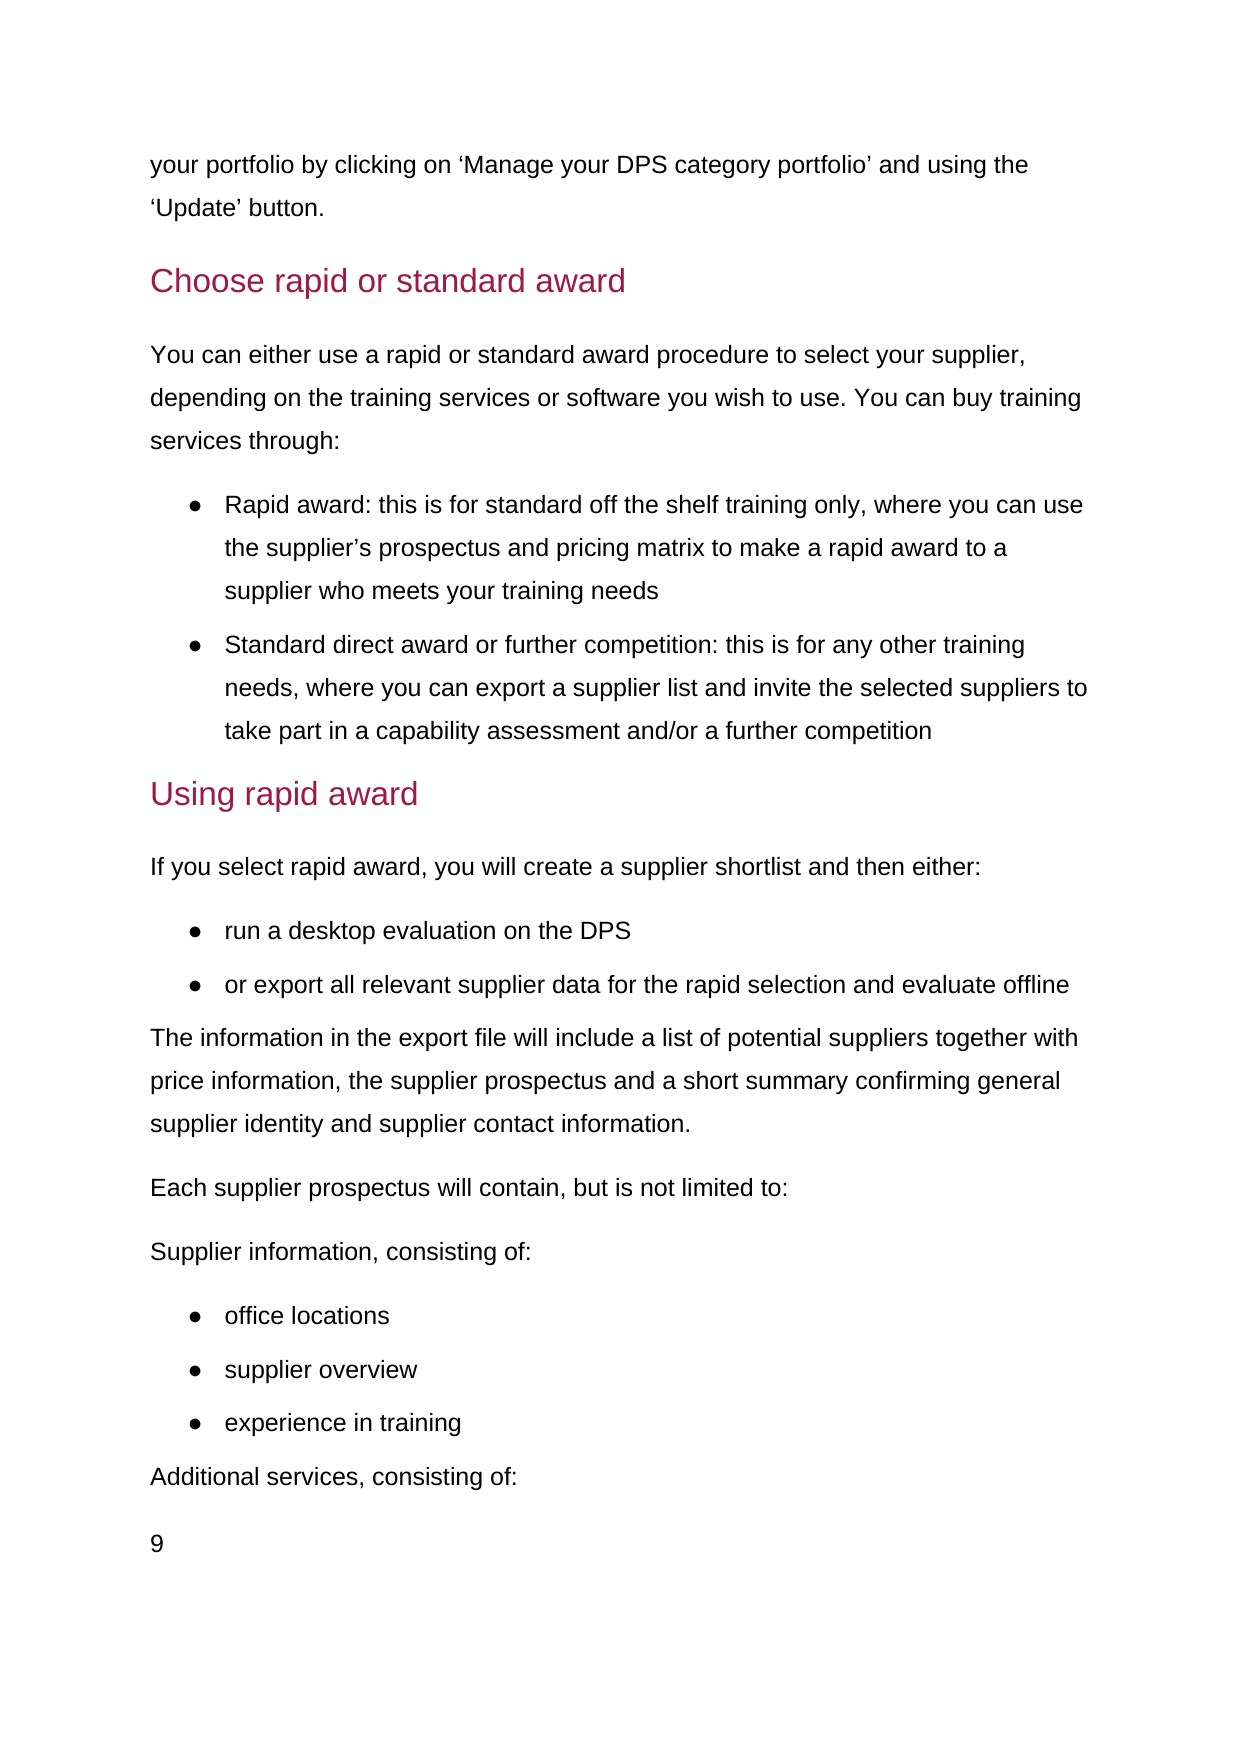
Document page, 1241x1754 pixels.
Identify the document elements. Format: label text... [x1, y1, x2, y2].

text Supplier information, consisting of: [150, 1237, 1090, 1266]
list Rapid award: this is for standard off the shelf training only, where you can use the supplier’s prospectus and pricing matrix to make a rapid award to a supplier who meets your training needs [187, 490, 1090, 605]
list office locations [187, 1301, 1090, 1330]
list supplier overview [187, 1355, 1090, 1383]
subtitle Choose rapid or standard award [150, 261, 1090, 300]
text You can either use a rapid or standard award procedure to select your supplier, depending on the training services or software you wish to use. You can buy training services through: [150, 340, 1090, 455]
list or export all relevant supplier data for the rapid selection and evaluate offline [187, 969, 1090, 998]
text Each supplier prospectus will contain, but is not limited to: [150, 1173, 1090, 1202]
text If you select rapid award, you will create a supplier shortlist and then either: [150, 852, 1090, 881]
text The information in the export file will include a list of potential suppliers together with price information, the supplier prospectus and a short summary confirming general supplier identity and supplier contact information. [150, 1023, 1090, 1138]
list experience in training [187, 1408, 1090, 1437]
list run a desktop evaluation on the DPS [187, 916, 1090, 945]
text your portfolio by clicking on ‘Manage your DPS category portfolio’ and using the ‘Update’ button. [150, 150, 1090, 222]
list Standard direct award or further competition: this is for any other training needs, where you can export a supplier list and invite the selected suppliers to take part in a capability assessment and/or a further competition [187, 630, 1090, 745]
subtitle Using rapid award [150, 774, 1090, 812]
text Additional services, consisting of: [150, 1462, 1090, 1491]
